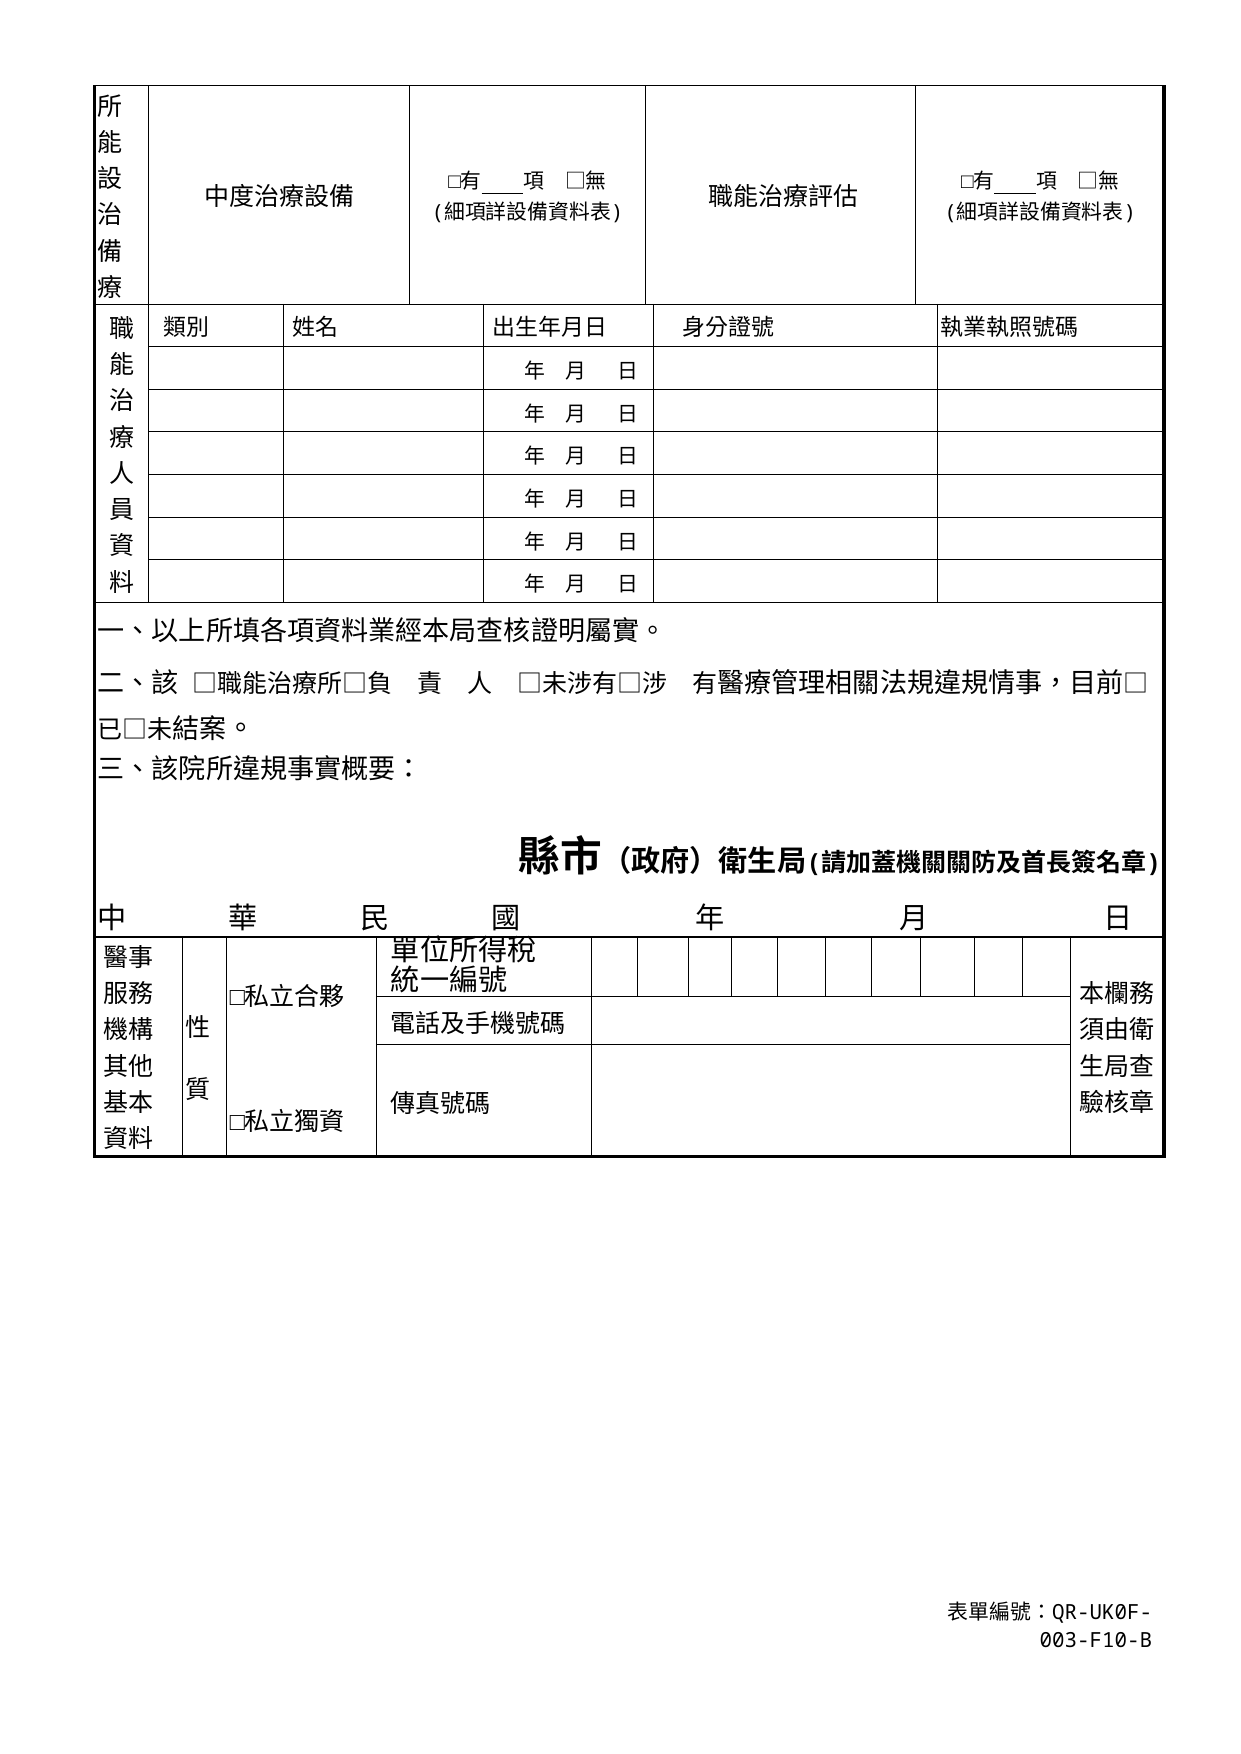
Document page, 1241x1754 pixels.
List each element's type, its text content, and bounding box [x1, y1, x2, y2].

table_cell [654, 390, 937, 431]
table_cell [284, 518, 483, 559]
table_cell 職能治療評估 [646, 86, 915, 304]
table_cell □私立合夥 □私立獨資 [227, 938, 376, 1155]
table_cell 醫事服務機構其他基本資料 [96, 938, 182, 1155]
table_cell 身分證號 [654, 305, 937, 346]
table_cell 年 月 日 [484, 475, 653, 517]
table_cell 所能設治備療 [96, 86, 148, 304]
table_cell [689, 938, 731, 996]
table_cell [654, 518, 937, 559]
table_cell [938, 347, 1162, 388]
table_cell [975, 938, 1022, 996]
table_cell 類別 [149, 305, 283, 346]
table_cell 職 能 治 療 人 員 資 料 [96, 305, 148, 602]
table_cell [284, 347, 483, 388]
table_cell [149, 347, 283, 388]
table_cell 年 月 日 [484, 432, 653, 474]
table_cell [149, 432, 283, 474]
table_cell 單位所得稅 統一編號 [377, 938, 591, 996]
table_cell [938, 475, 1162, 517]
table_cell □有 項 □無 (細項詳設備資料表) [410, 86, 645, 304]
table_cell [1023, 938, 1070, 996]
table_cell [732, 938, 777, 996]
table_cell 性 質 [183, 938, 226, 1155]
table_cell 一、以上所填各項資料業經本局查核證明屬實。 二、該 □職能治療所□負 責 人 □未涉有□涉 有醫療管理相關法規違規情事，目前□已□未結案。 三、該院所違規事實概要： 縣市（政府）衛生局(請加蓋機關關防及首長簽名章) 中 華 民 國 年 月 日 [96, 603, 1162, 936]
table_cell 傳真號碼 [377, 1045, 591, 1155]
table_cell 本欄務須由衛生局查驗核章 [1071, 938, 1162, 1155]
table_cell 中度治療設備 [149, 86, 409, 304]
table_cell [592, 938, 637, 996]
table_cell [592, 997, 1070, 1044]
table_cell 年 月 日 [484, 518, 653, 559]
table_cell [592, 1045, 1070, 1155]
table_cell [654, 560, 937, 602]
table_cell [938, 432, 1162, 474]
table_cell 執業執照號碼 [938, 305, 1162, 346]
table_cell 電話及手機號碼 [377, 997, 591, 1044]
table_cell [149, 560, 283, 602]
table_cell [654, 475, 937, 517]
table_cell [938, 518, 1162, 559]
table_cell [921, 938, 974, 996]
table_cell [638, 938, 688, 996]
table_cell [826, 938, 871, 996]
table_cell [149, 390, 283, 431]
table_cell [778, 938, 825, 996]
table_cell [654, 432, 937, 474]
table_cell [938, 390, 1162, 431]
table_cell 出生年月日 [484, 305, 653, 346]
table_cell □有 項 □無 (細項詳設備資料表) [916, 86, 1162, 304]
table_cell [654, 347, 937, 388]
table_cell 年 月 日 [484, 347, 653, 388]
table_cell [284, 475, 483, 517]
table_cell [284, 390, 483, 431]
table_cell [149, 518, 283, 559]
table_cell 年 月 日 [484, 560, 653, 602]
table_cell [284, 560, 483, 602]
table_cell 姓名 [284, 305, 483, 346]
table_cell [284, 432, 483, 474]
table_cell [149, 475, 283, 517]
table_cell [872, 938, 920, 996]
table_cell [938, 560, 1162, 602]
table_cell 年 月 日 [484, 390, 653, 431]
